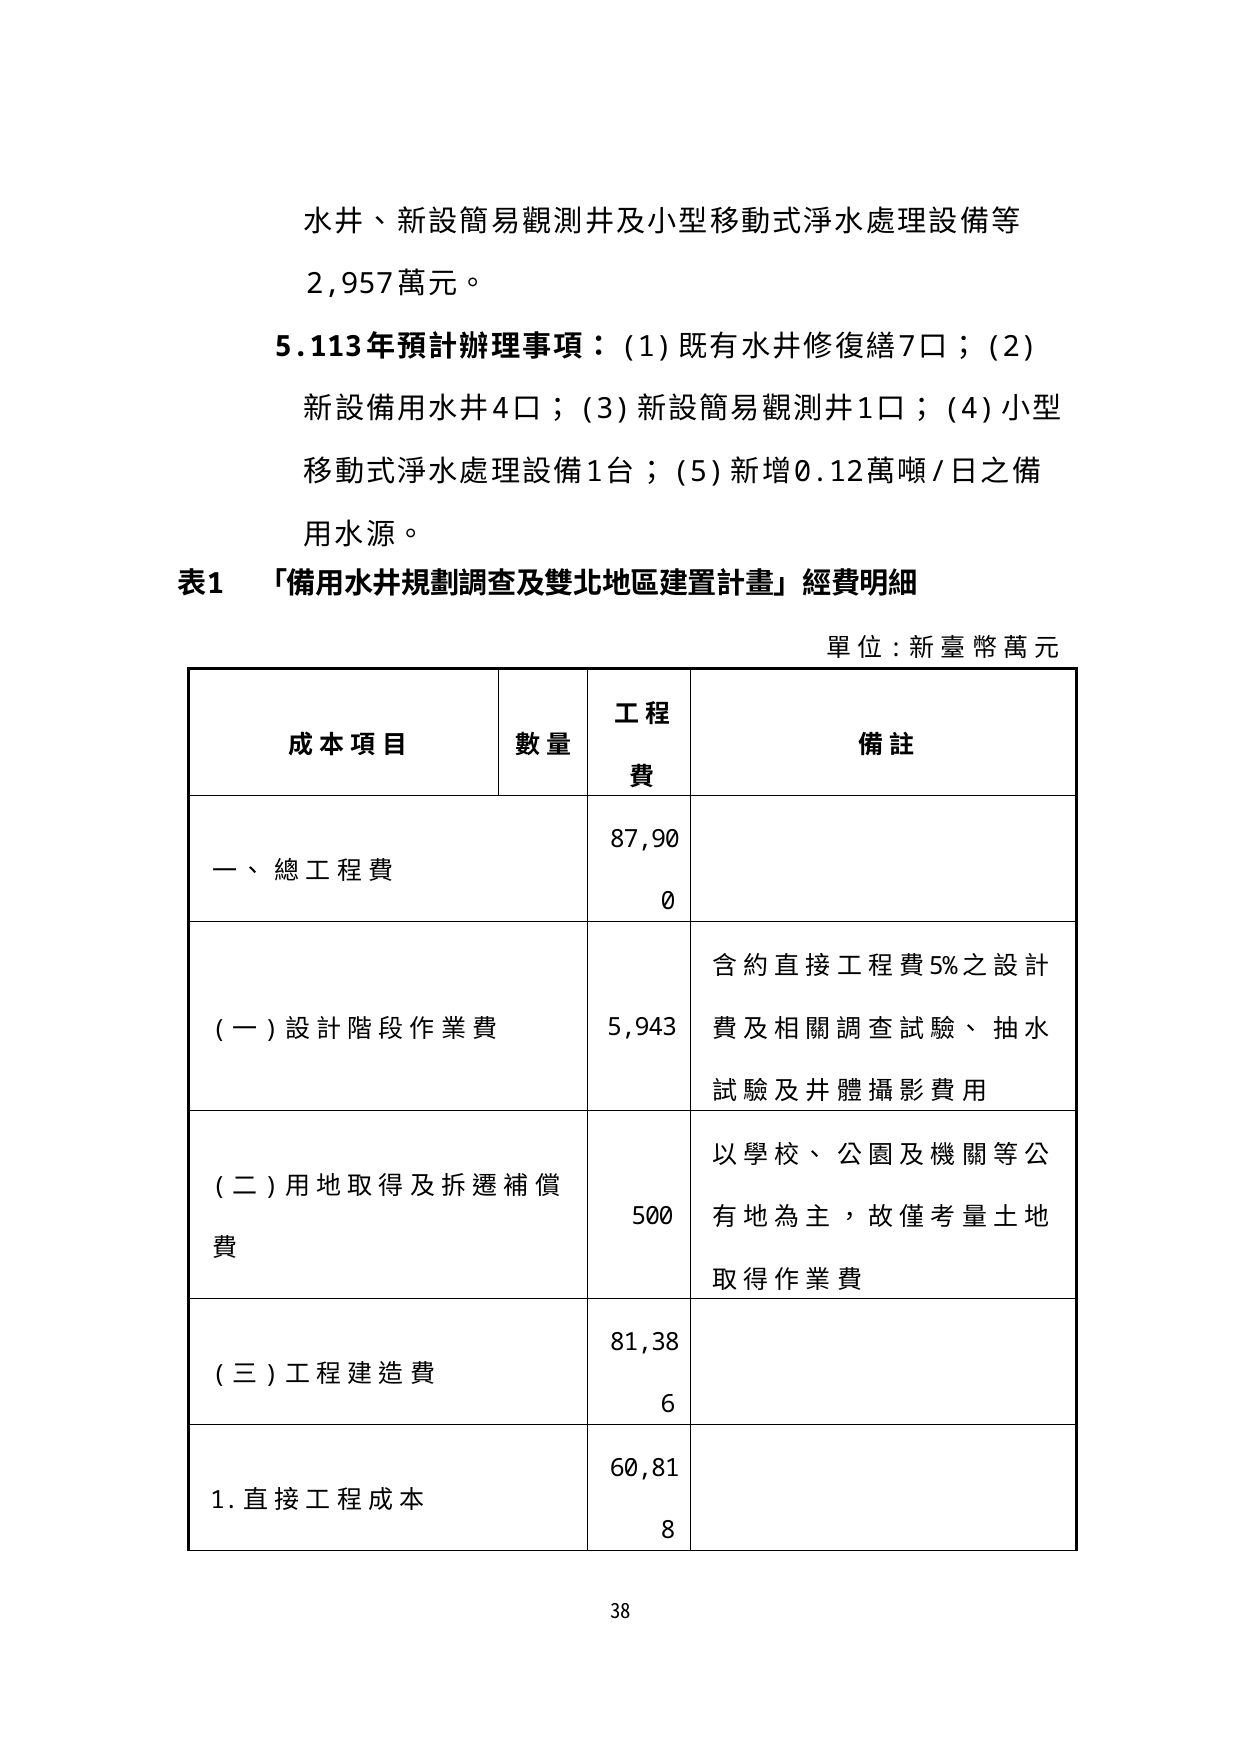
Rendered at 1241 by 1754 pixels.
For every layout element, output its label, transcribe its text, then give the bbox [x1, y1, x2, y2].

table_cell 500 [588, 1111, 690, 1298]
table_cell 含約直接工程費5%之設計費及相關調查試驗、抽水試驗及井體攝影費用 [691, 922, 1075, 1109]
table_cell [691, 1299, 1075, 1424]
table_cell [691, 796, 1075, 921]
table_cell (二)用地取得及拆遷補償費 [190, 1111, 587, 1298]
table_cell 60,818 [588, 1425, 690, 1550]
table_cell 81,386 [588, 1299, 690, 1424]
table_cell 87,900 [588, 796, 690, 921]
table_cell (三)工程建造費 [190, 1299, 587, 1424]
text 水井、新設簡易觀測井及小型移動式淨水處理設備等2,957萬元。 [266, 177, 1063, 302]
table_cell 一、總工程費 [190, 796, 587, 921]
text 表1 「備用水井規劃調查及雙北地區建置計畫」經費明細 [177, 552, 1063, 604]
table_cell 1.直接工程成本 [190, 1425, 587, 1550]
table_cell 以學校、公園及機關等公有地為主，故僅考量土地取得作業費 [691, 1111, 1075, 1298]
table_header 備註 [691, 670, 1075, 795]
table_cell [691, 1425, 1075, 1550]
table_header 成本項目 [190, 670, 498, 795]
table_header 數量 [499, 670, 587, 795]
table_cell (一)設計階段作業費 [190, 922, 587, 1109]
text 單位:新臺幣萬元 [177, 604, 1063, 667]
text 5.113年預計辦理事項：(1)既有水井修復繕7口；(2)新設備用水井4口；(3)新設簡易觀測井1口；(4)小型移動式淨水處理設備1台；(5)新增0.12萬噸/日之備用水源。 [266, 302, 1063, 552]
table_header 工程費 [588, 670, 690, 795]
table_cell 5,943 [588, 922, 690, 1109]
